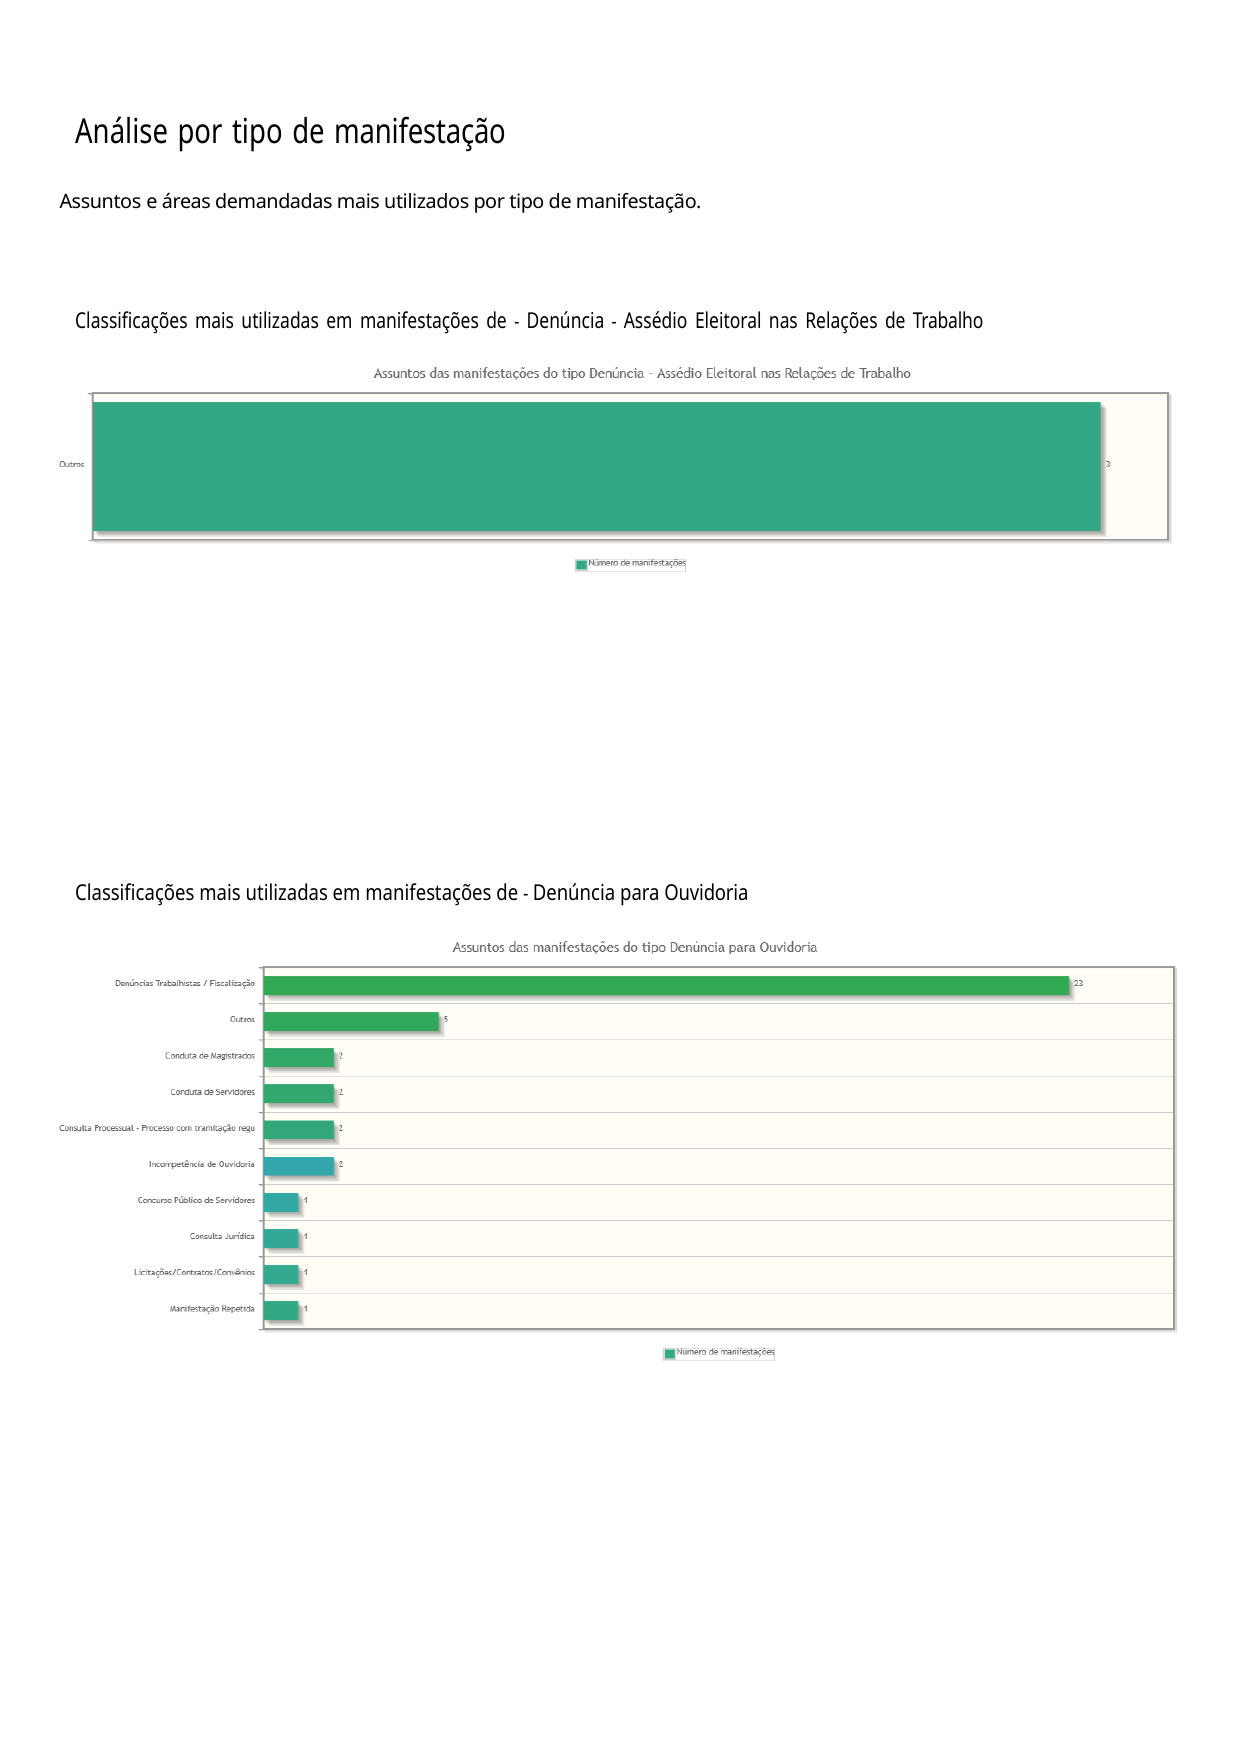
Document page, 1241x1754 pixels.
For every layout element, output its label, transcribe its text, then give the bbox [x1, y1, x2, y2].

text Classificações mais utilizadas em manifestações de - Denúncia para Ouvidoria [75, 877, 1196, 907]
text Classificações mais utilizadas em manifestações de - Denúncia - Assédio Eleitoral nas Relações de Trabalho [75, 305, 1196, 334]
text Assuntos e áreas demandadas mais utilizados por tipo de manifestação. [59, 187, 1196, 214]
picture [59, 941, 1178, 1361]
text Análise por tipo de manifestação [75, 106, 1196, 153]
picture [59, 367, 1172, 572]
